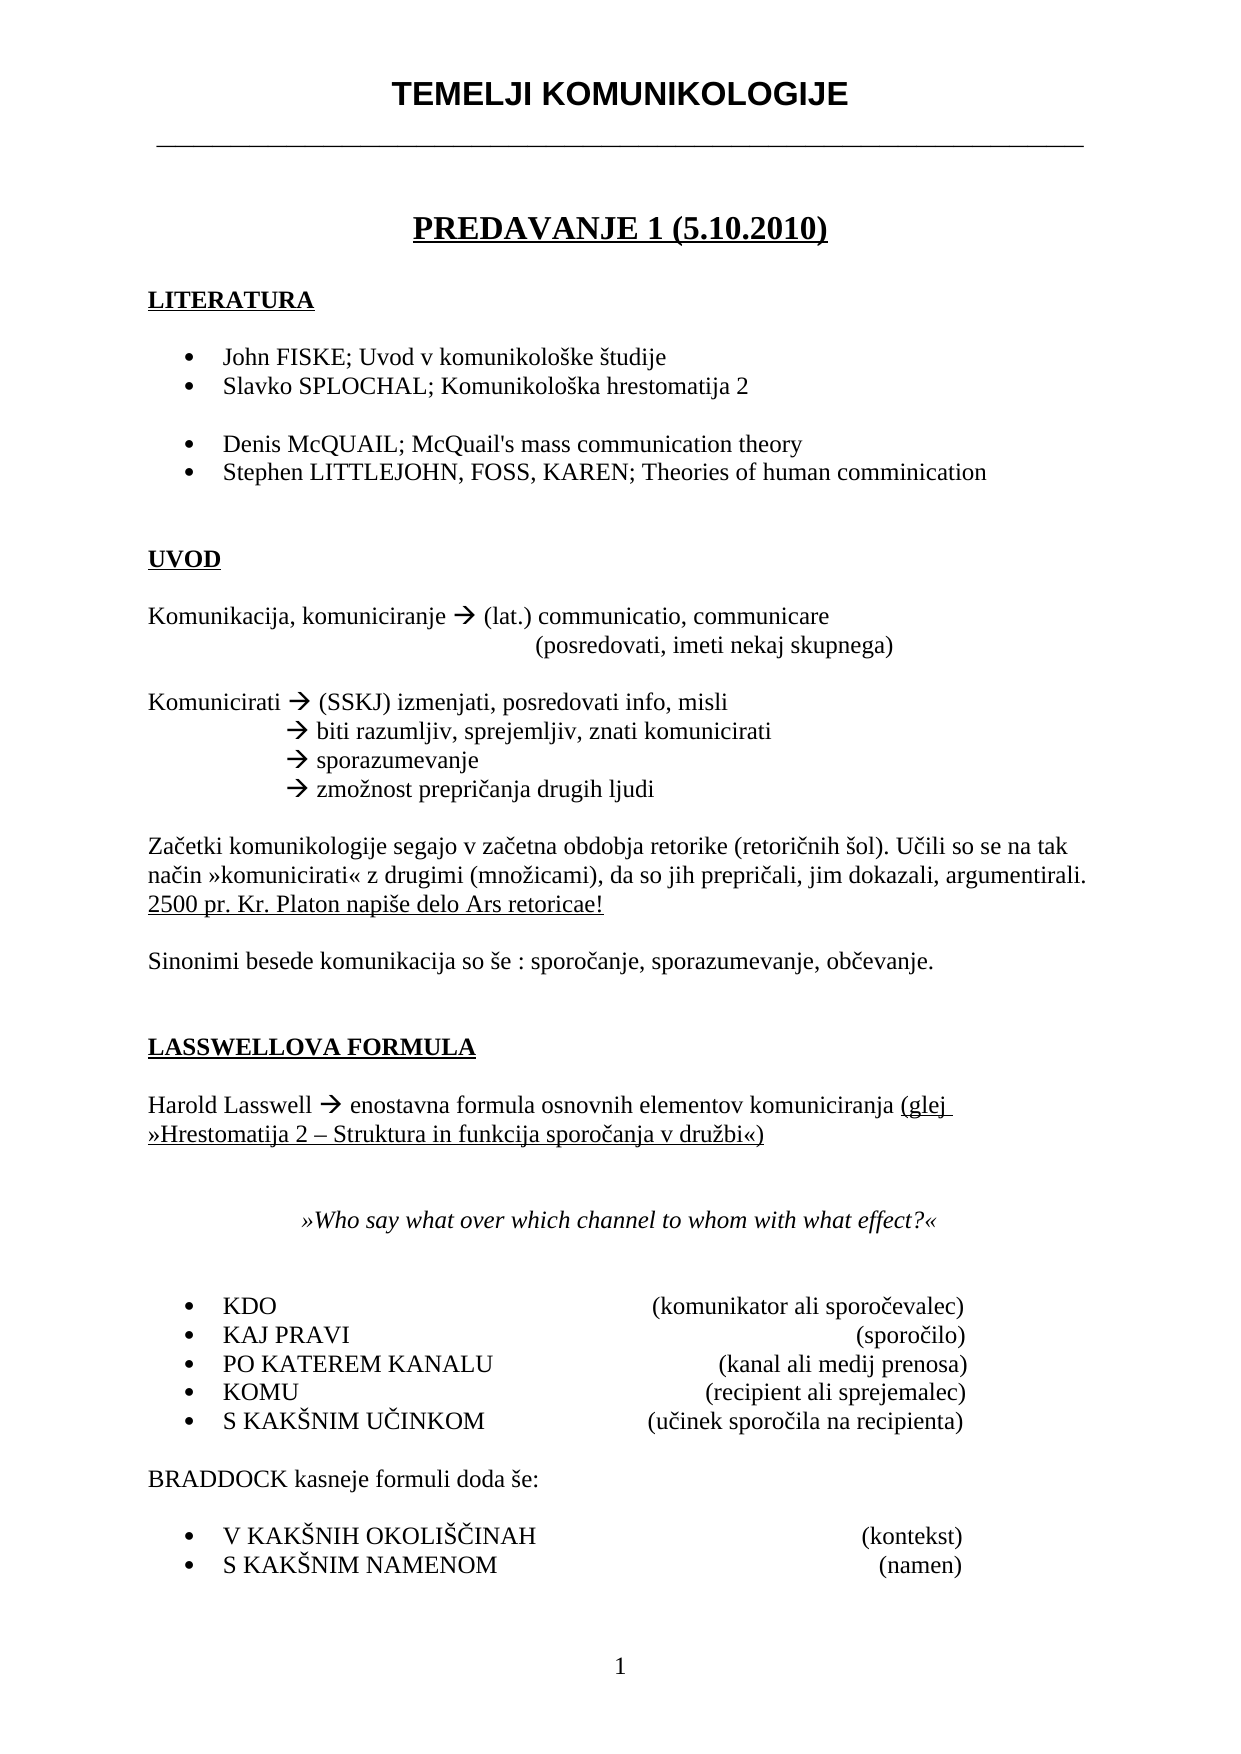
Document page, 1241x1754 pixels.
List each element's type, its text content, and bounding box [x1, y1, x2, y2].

text Sinonimi besede komunikacija so še : sporočanje, sporazumevanje, občevanje. [148, 946, 1092, 975]
list Denis McQUAIL; McQuail's mass communication theory [185, 429, 1092, 457]
text Začetki komunikologije segajo v začetna obdobja retorike (retoričnih šol). Učili so se na tak način »komunicirati« z drugimi (množicami), da so jih prepričali, jim dokazali, argumentirali. 2500 pr. Kr. Platon napiše delo Ars retoricae! [148, 831, 1092, 917]
text  biti razumljiv, sprejemljiv, znati komunicirati [148, 716, 1092, 745]
list V KAKŠNIH OKOLIŠČINAH (kontekst) [185, 1521, 1092, 1550]
text PREDAVANJE 1 (5.10.2010) [148, 208, 1092, 247]
text Harold Lasswell  enostavna formula osnovnih elementov komuniciranja (glej »Hrestomatija 2 – Struktura in funkcija sporočanja v družbi«) [148, 1090, 1092, 1147]
text LITERATURA [148, 285, 1092, 314]
list KDO (komunikator ali sporočevalec) [185, 1291, 1092, 1320]
text LASSWELLOVA FORMULA [148, 1032, 1092, 1061]
list John FISKE; Uvod v komunikološke študije [185, 342, 1092, 371]
list Stephen LITTLEJOHN, FOSS, KAREN; Theories of human comminication [185, 457, 1092, 486]
list PO KATEREM KANALU (kanal ali medij prenosa) [185, 1349, 1092, 1377]
text Komunicirati  (SSKJ) izmenjati, posredovati info, misli [148, 687, 1092, 716]
text BRADDOCK kasneje formuli doda še: [148, 1464, 1092, 1492]
list S KAKŠNIM NAMENOM (namen) [185, 1550, 1092, 1579]
text »Who say what over which channel to whom with what effect?« [148, 1205, 1092, 1234]
text Komunikacija, komuniciranje  (lat.) communicatio, communicare [148, 601, 1092, 630]
list S KAKŠNIM UČINKOM (učinek sporočila na recipienta) [185, 1406, 1092, 1435]
text UVOD [148, 544, 1092, 572]
text  sporazumevanje [148, 745, 1092, 774]
list Slavko SPLOCHAL; Komunikološka hrestomatija 2 [185, 371, 1092, 400]
list KOMU (recipient ali sprejemalec) [185, 1377, 1092, 1406]
list KAJ PRAVI (sporočilo) [185, 1320, 1092, 1349]
text (posredovati, imeti nekaj skupnega) [148, 630, 1092, 659]
text  zmožnost prepričanja drugih ljudi [148, 774, 1092, 802]
